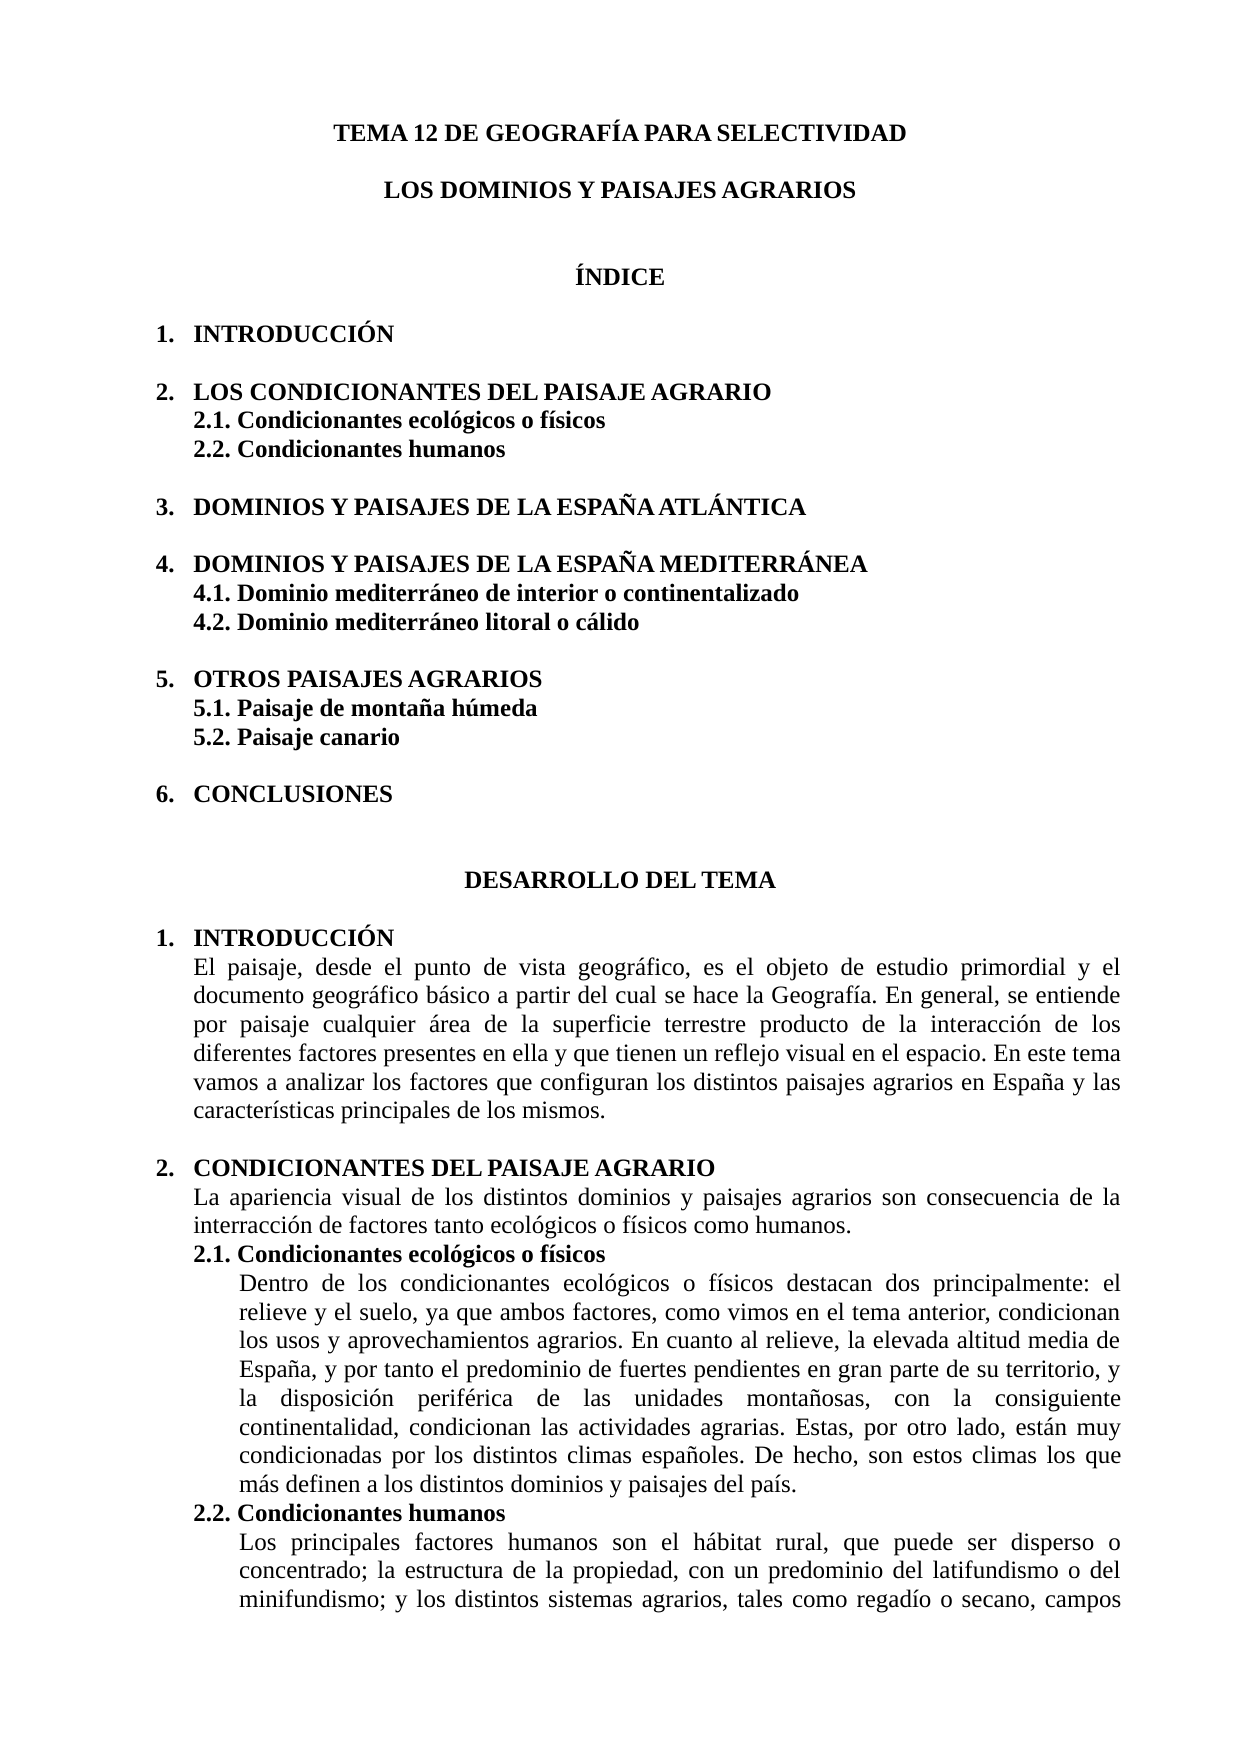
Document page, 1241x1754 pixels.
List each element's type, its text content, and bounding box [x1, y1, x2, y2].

list CONDICIONANTES DEL PAISAJE AGRARIO [156, 1153, 1122, 1182]
text TEMA 12 DE GEOGRAFÍA PARA SELECTIVIDAD [118, 118, 1122, 147]
list 2.2. Condicionantes humanos [156, 434, 1122, 463]
text ÍNDICE [118, 262, 1122, 291]
list El paisaje, desde el punto de vista geográfico, es el objeto de estudio primordial y el documento geográfico básico a partir del cual se hace la Geografía. En general, se entiende por paisaje cualquier área de la superficie terrestre producto de la interacción de los diferentes factores presentes en ella y que tienen un reflejo visual en el espacio. En este tema vamos a analizar los factores que configuran los distintos paisajes agrarios en España y las características principales de los mismos. [156, 952, 1122, 1124]
list 2.1. Condicionantes ecológicos o físicos [156, 1239, 1122, 1268]
list DOMINIOS Y PAISAJES DE LA ESPAÑA MEDITERRÁNEA [156, 549, 1122, 578]
list 2.1. Condicionantes ecológicos o físicos [156, 406, 1122, 434]
list 2.2. Condicionantes humanos [156, 1498, 1122, 1527]
list LOS CONDICIONANTES DEL PAISAJE AGRARIO [156, 377, 1122, 406]
list Dentro de los condicionantes ecológicos o físicos destacan dos principalmente: el relieve y el suelo, ya que ambos factores, como vimos en el tema anterior, condicionan los usos y aprovechamientos agrarios. En cuanto al relieve, la elevada altitud media de España, y por tanto el predominio de fuertes pendientes en gran parte de su territorio, y la disposición periférica de las unidades montañosas, con la consiguiente continentalidad, condicionan las actividades agrarias. Estas, por otro lado, están muy condicionadas por los distintos climas españoles. De hecho, son estos climas los que más definen a los distintos dominios y paisajes del país. [239, 1268, 1122, 1498]
list INTRODUCCIÓN [156, 923, 1122, 952]
list 4.1. Dominio mediterráneo de interior o continentalizado [156, 578, 1122, 607]
text DESARROLLO DEL TEMA [118, 866, 1122, 894]
list 4.2. Dominio mediterráneo litoral o cálido [156, 607, 1122, 636]
list DOMINIOS Y PAISAJES DE LA ESPAÑA ATLÁNTICA [156, 492, 1122, 521]
list Los principales factores humanos son el hábitat rural, que puede ser disperso o concentrado; la estructura de la propiedad, con un predominio del latifundismo o del minifundismo; y los distintos sistemas agrarios, tales como regadío o secano, campos [239, 1527, 1122, 1613]
list 5.2. Paisaje canario [156, 722, 1122, 751]
list CONCLUSIONES [156, 779, 1122, 808]
text LOS DOMINIOS Y PAISAJES AGRARIOS [118, 176, 1122, 204]
list La apariencia visual de los distintos dominios y paisajes agrarios son consecuencia de la interracción de factores tanto ecológicos o físicos como humanos. [156, 1182, 1122, 1239]
list OTROS PAISAJES AGRARIOS [156, 664, 1122, 693]
list 5.1. Paisaje de montaña húmeda [156, 693, 1122, 722]
list INTRODUCCIÓN [156, 319, 1122, 348]
